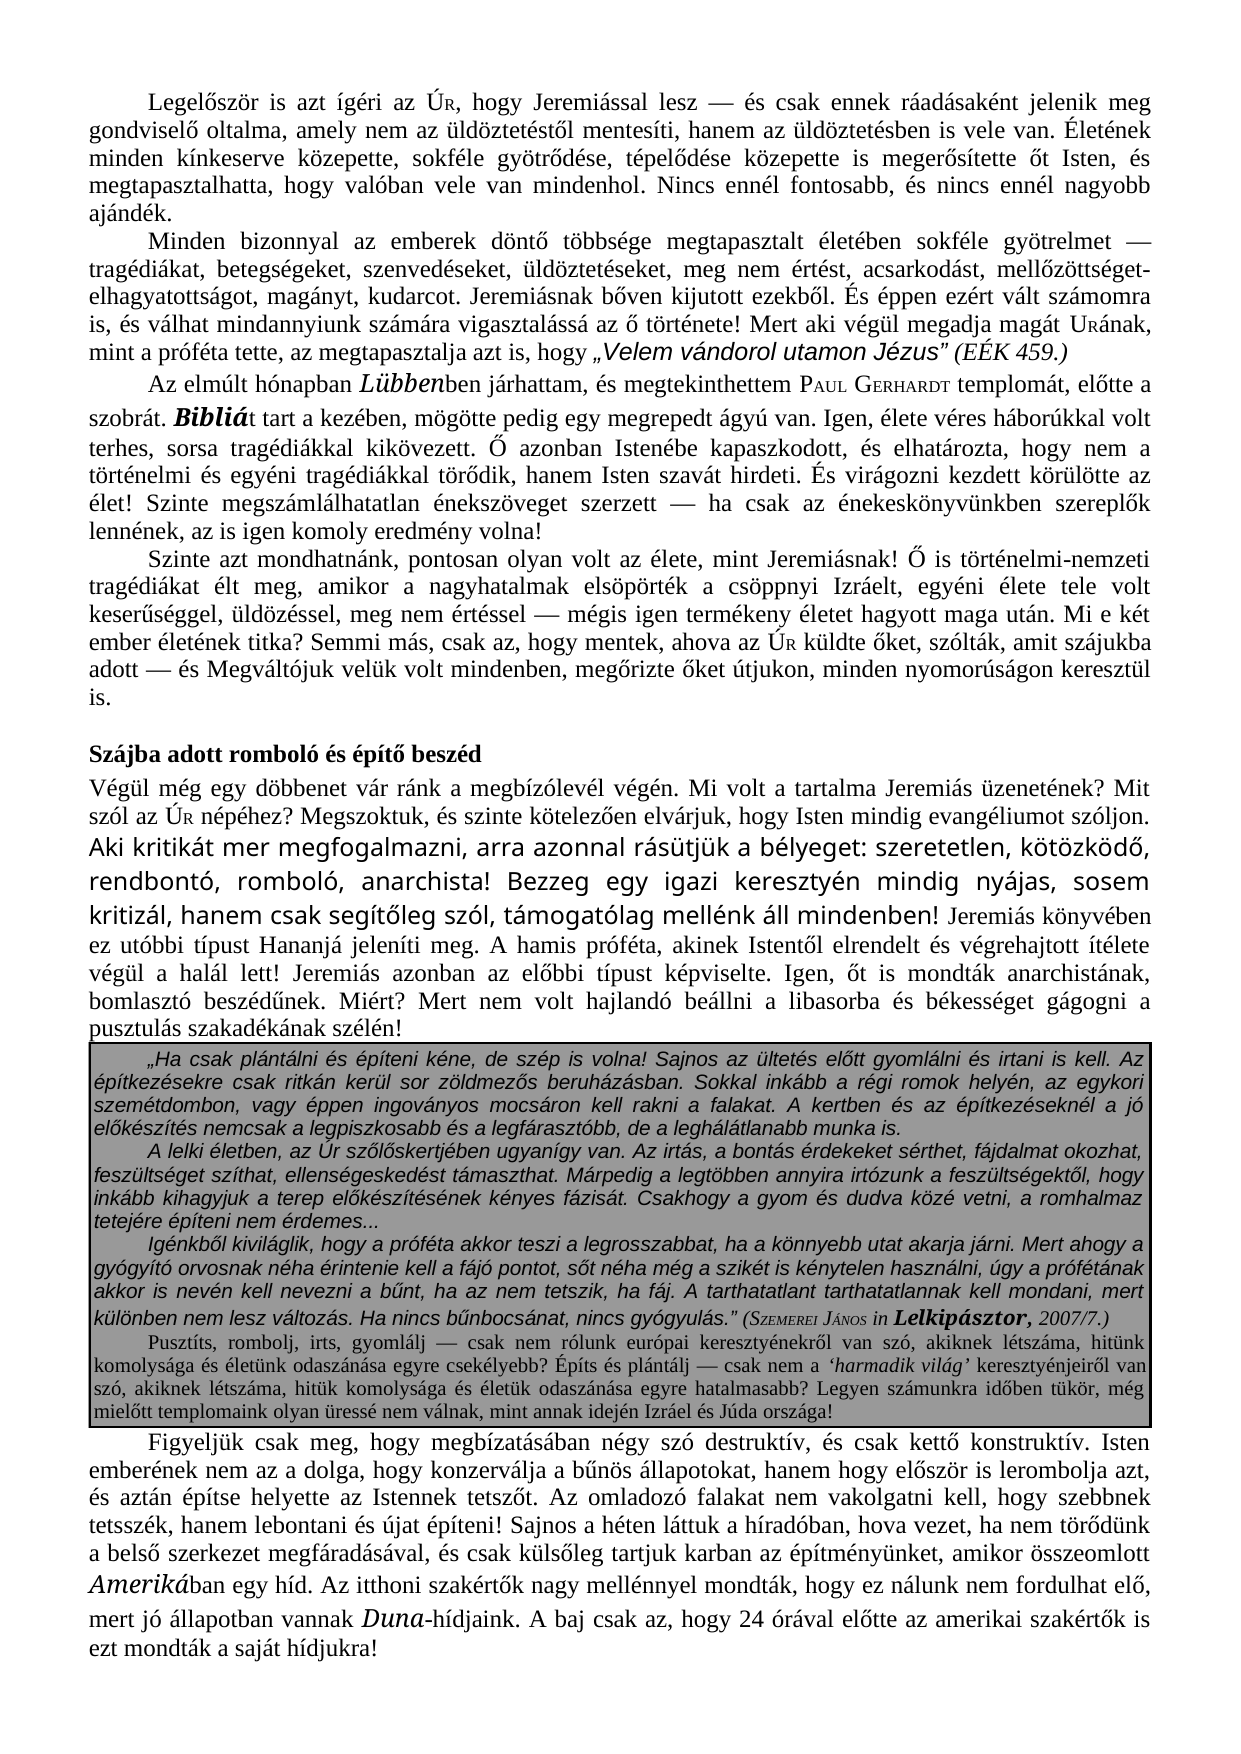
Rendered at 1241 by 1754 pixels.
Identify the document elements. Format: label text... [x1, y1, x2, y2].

text Igénkből kiviláglik, hogy a próféta akkor teszi a legrosszabbat, ha a könnyebb utat akarja járni. Mert ahogy a gyógyító orvosnak néha érintenie kell a fájó pontot, sőt néha még a szikét is kénytelen használni, úgy a prófétának akkor is nevén kell nevezni a bűnt, ha az nem tetszik, ha fáj. A tarthatatlant tarthatatlannak kell mondani, mert különben nem lesz változás. Ha nincs bűnbocsánat, nincs gyógyulás.” (Szemerei János in Lelkipásztor, 2007/7.) [91, 1228, 1149, 1326]
text A lelki életben, az Úr szőlőskertjében ugyanígy van. Az irtás, a bontás érdekeket sérthet, fájdalmat okozhat, feszültséget szíthat, ellenségeskedést támaszthat. Márpedig a legtöbben annyira irtózunk a feszültségektől, hogy inkább kihagyjuk a terep előkészítésének kényes fázisát. Csakhogy a gyom és dudva közé vetni, a romhalmaz tetejére építeni nem érdemes... [91, 1135, 1149, 1228]
text Minden bizonnyal az emberek döntő többsége megtapasztalt életében sokféle gyötrelmet ― tragédiákat, betegségeket, szenvedéseket, üldöztetéseket, meg nem értést, acsarkodást, mellőzöttséget-elhagyatottságot, magányt, kudarcot. Jeremiásnak bőven kijutott ezekből. És éppen ezért vált számomra is, és válhat mindannyiunk számára vigasztalássá az ő története! Mert aki végül megadja magát Urának, mint a próféta tette, az megtapasztalja azt is, hogy „Velem vándorol utamon Jézus” (EÉK 459.) [88, 227, 1152, 366]
text Végül még egy döbbenet vár ránk a megbízólevél végén. Mi volt a tartalma Jeremiás üzenetének? Mit szól az Úr népéhez? Megszoktuk, és szinte kötelezően elvárjuk, hogy Isten mindig evangéliumot szóljon. Aki kritikát mer megfogalmazni, arra azonnal rásütjük a bélyeget: szeretetlen, kötözködő, rendbontó, romboló, anarchista! Bezzeg egy igazi keresztyén mindig nyájas, sosem kritizál, hanem csak segítőleg szól, támogatólag mellénk áll mindenben! Jeremiás könyvében ez utóbbi típust Hananjá jeleníti meg. A hamis próféta, akinek Istentől elrendelt és végrehajtott ítélete végül a halál lett! Jeremiás azonban az előbbi típust képviselte. Igen, őt is mondták anarchistának, bomlasztó beszédűnek. Miért? Mert nem volt hajlandó beállni a libasorba és békességet gágogni a pusztulás szakadékának szélén! [88, 774, 1152, 1042]
text Az elmúlt hónapban Lübbenben járhattam, és megtekinthettem Paul Gerhardt templomát, előtte a szobrát. Bibliát tart a kezében, mögötte pedig egy megrepedt ágyú van. Igen, élete véres háborúkkal volt terhes, sorsa tragédiákkal kikövezett. Ő azonban Istenébe kapaszkodott, és elhatározta, hogy nem a történelmi és egyéni tragédiákkal törődik, hanem Isten szavát hirdeti. És virágozni kezdett körülötte az élet! Szinte megszámlálhatatlan énekszöveget szerzett ― ha csak az énekeskönyvünkben szereplők lennének, az is igen komoly eredmény volna! [88, 366, 1152, 545]
text Figyeljük csak meg, hogy megbízatásában négy szó destruktív, és csak kettő konstruktív. Isten emberének nem az a dolga, hogy konzerválja a bűnös állapotokat, hanem hogy először is lerombolja azt, és aztán építse helyette az Istennek tetszőt. Az omladozó falakat nem vakolgatni kell, hogy szebbnek tetsszék, hanem lebontani és újat építeni! Sajnos a héten láttuk a híradóban, hova vezet, ha nem törődünk a belső szerkezet megfáradásával, és csak külsőleg tartjuk karban az építményünket, amikor összeomlott Amerikában egy híd. Az itthoni szakértők nagy mellénnyel mondták, hogy ez nálunk nem fordulhat elő, mert jó állapotban vannak Duna-hídjaink. A baj csak az, hogy 24 órával előtte az amerikai szakértők is ezt mondták a saját hídjukra! [88, 1428, 1152, 1662]
subtitle Szájba adott romboló és építő beszéd [88, 741, 1152, 768]
text Pusztíts, rombolj, irts, gyomlálj — csak nem rólunk európai keresztyénekről van szó, akiknek létszáma, hitünk komolysága és életünk odaszánása egyre csekélyebb? Építs és plántálj — csak nem a ‘harmadik világ’ keresztyénjeiről van szó, akiknek létszáma, hitük komolysága és életük odaszánása egyre hatalmasabb? Legyen számunkra időben tükör, még mielőtt templomaink olyan üressé nem válnak, mint annak idején Izráel és Júda országa! [91, 1326, 1149, 1426]
text Szinte azt mondhatnánk, pontosan olyan volt az élete, mint Jeremiásnak! Ő is történelmi-nemzeti tragédiákat élt meg, amikor a nagyhatalmak elsöpörték a csöppnyi Izráelt, egyéni élete tele volt keserűséggel, üldözéssel, meg nem értéssel ― mégis igen termékeny életet hagyott maga után. Mi e két ember életének titka? Semmi más, csak az, hogy mentek, ahova az Úr küldte őket, szólták, amit szájukba adott ― és Megváltójuk velük volt mindenben, megőrizte őket útjukon, minden nyomorúságon keresztül is. [88, 545, 1152, 711]
text Legelőször is azt ígéri az Úr, hogy Jeremiással lesz ― és csak ennek ráadásaként jelenik meg gondviselő oltalma, amely nem az üldöztetéstől mentesíti, hanem az üldöztetésben is vele van. Életének minden kínkeserve közepette, sokféle gyötrődése, tépelődése közepette is megerősítette őt Isten, és megtapasztalhatta, hogy valóban vele van mindenhol. Nincs ennél fontosabb, és nincs ennél nagyobb ajándék. [88, 88, 1152, 227]
text „Ha csak plántálni és építeni kéne, de szép is volna! Sajnos az ültetés előtt gyomlálni és irtani is kell. Az építkezésekre csak ritkán kerül sor zöldmezős beruházásban. Sokkal inkább a régi romok helyén, az egykori szemétdombon, vagy éppen ingoványos mocsáron kell rakni a falakat. A kertben és az építkezéseknél a jó előkészítés nemcsak a legpiszkosabb és a legfárasztóbb, de a leghálátlanabb munka is. [91, 1044, 1149, 1135]
